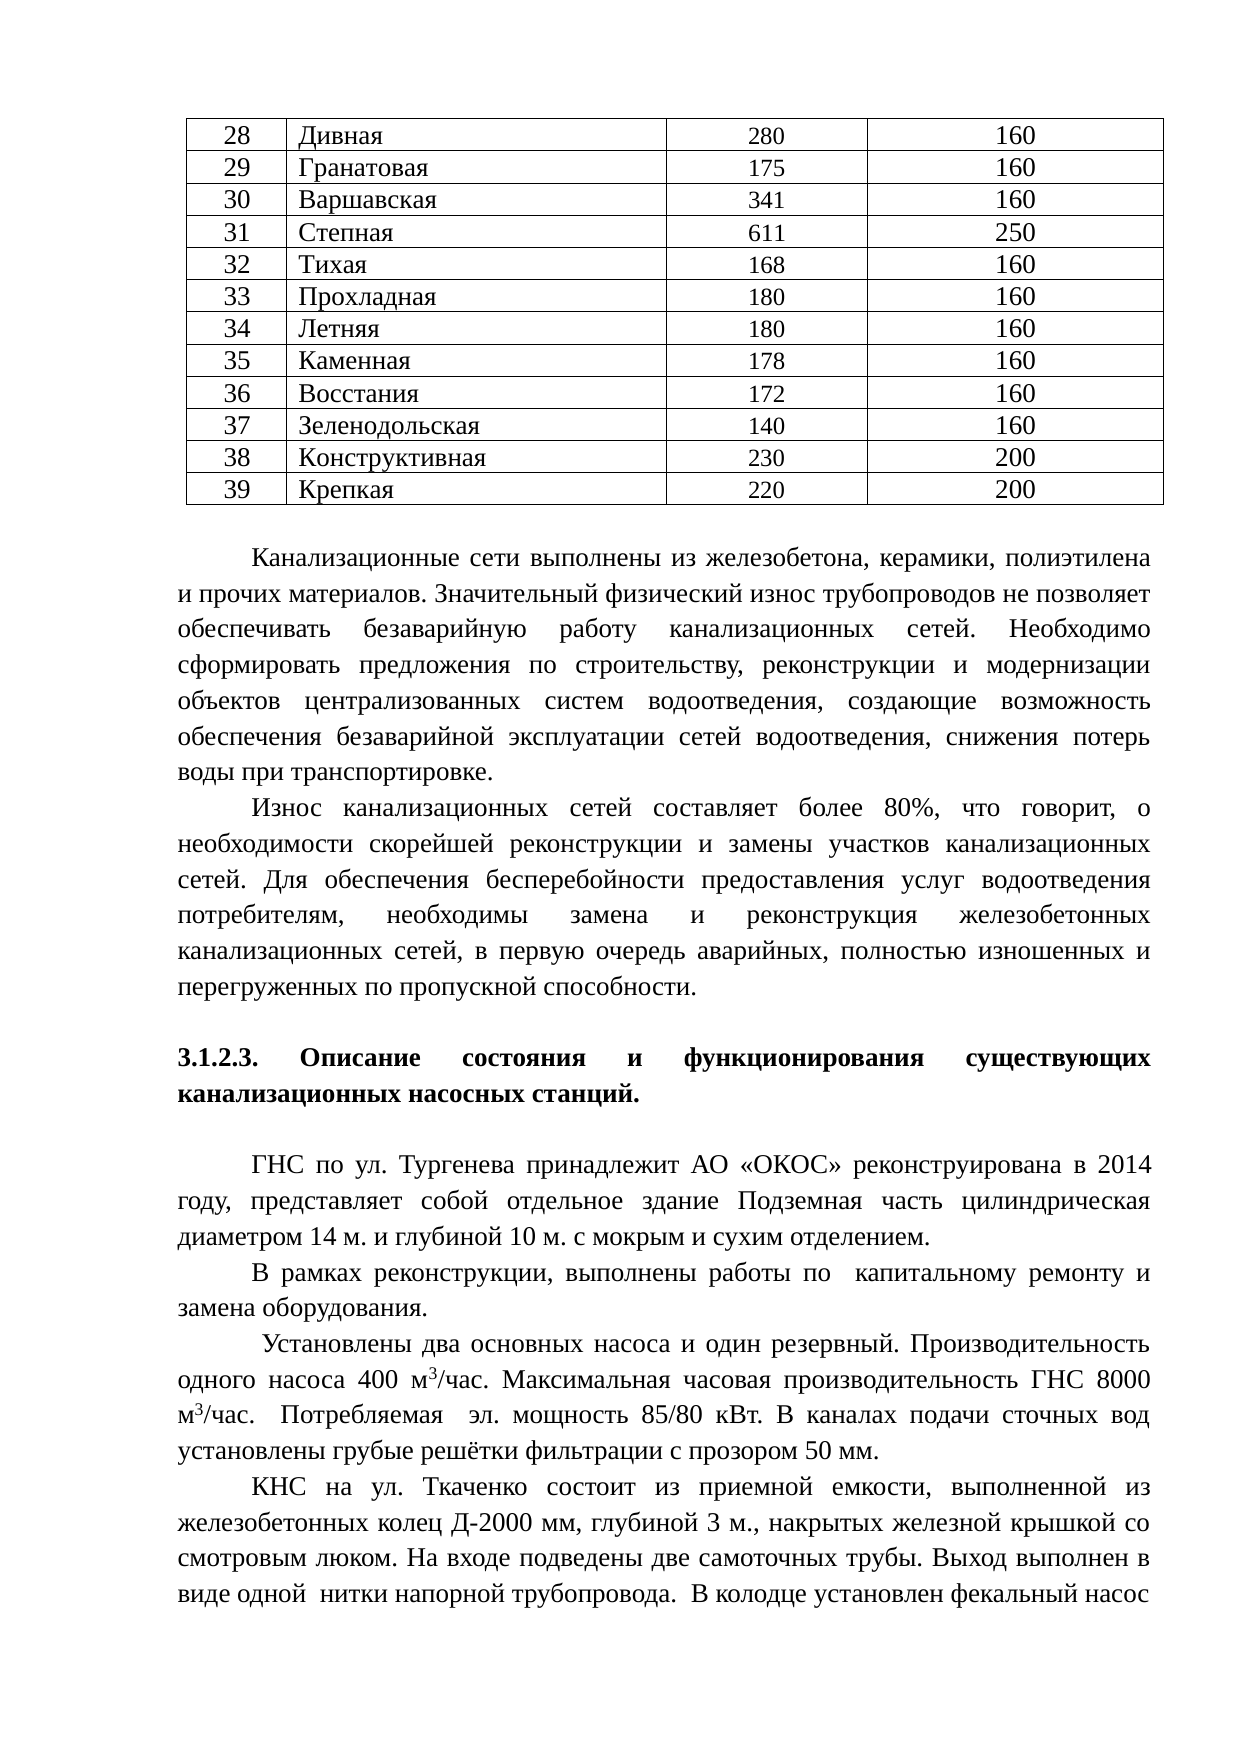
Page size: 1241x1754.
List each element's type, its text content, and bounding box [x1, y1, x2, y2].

table_cell 160 [868, 280, 1163, 311]
table_cell [667, 441, 867, 472]
table_cell [667, 377, 867, 408]
table_cell [667, 119, 867, 150]
text КНС на ул. Ткаченко состоит из приемной емкости, выполненной из железобетонных колец Д-2000 мм, глубиной 3 м., накрытых железной крышкой со смотровым люком. На входе подведены две самоточных трубы. Выход выполнен в виде одной нитки напорной трубопровода. В колодце установлен фекальный насос [177, 1470, 1152, 1608]
table_cell [667, 151, 867, 182]
table_cell [667, 248, 867, 279]
table_cell 250 [868, 216, 1163, 247]
table_cell Прохладная [287, 280, 666, 311]
table_cell Дивная [287, 119, 666, 150]
table_cell 160 [868, 345, 1163, 376]
table_cell 35 [187, 345, 286, 376]
table_cell Зеленодольская [287, 409, 666, 440]
table_cell [667, 184, 867, 215]
table_cell 160 [868, 248, 1163, 279]
text Установлены два основных насоса и один резервный. Производительность одного насоса 400 м3/час. Максимальная часовая производительность ГНС 8000 м3/час. Потребляемая эл. мощность 85/80 кВт. В каналах подачи сточных вод установлены грубые решётки фильтрации с прозором 50 мм. [177, 1327, 1152, 1466]
table_cell Степная [287, 216, 666, 247]
table_cell 30 [187, 184, 286, 215]
table_cell 160 [868, 312, 1163, 343]
table_cell Гранатовая [287, 151, 666, 182]
table_cell Крепкая [287, 473, 666, 504]
table_cell 36 [187, 377, 286, 408]
text В рамках реконструкции, выполнены работы по капитальному ремонту и замена оборудования. [177, 1256, 1152, 1323]
table_cell 200 [868, 473, 1163, 504]
table_cell 29 [187, 151, 286, 182]
table_cell 28 [187, 119, 286, 150]
table_cell 33 [187, 280, 286, 311]
table_cell 160 [868, 409, 1163, 440]
table_cell Восстания [287, 377, 666, 408]
table_cell [667, 280, 867, 311]
table_cell 32 [187, 248, 286, 279]
table_cell [667, 216, 867, 247]
table_cell Варшавская [287, 184, 666, 215]
table_cell Летняя [287, 312, 666, 343]
text ГНС по ул. Тургенева принадлежит АО «ОКОС» реконструирована в 2014 году, представляет собой отдельное здание Подземная часть цилиндрическая диаметром 14 м. и глубиной 10 м. с мокрым и сухим отделением. [177, 1148, 1152, 1251]
table_cell [667, 345, 867, 376]
table_cell Конструктивная [287, 441, 666, 472]
table_cell 200 [868, 441, 1163, 472]
table_cell 37 [187, 409, 286, 440]
text Износ канализационных сетей составляет более 80%, что говорит, о необходимости скорейшей реконструкции и замены участков канализационных сетей. Для обеспечения бесперебойности предоставления услуг водоотведения потребителям, необходимы замена и реконструкция железобетонных канализационных сетей, в первую очередь аварийных, полностью изношенных и перегруженных по пропускной способности. [177, 791, 1152, 1001]
table_cell [667, 312, 867, 343]
table_cell 39 [187, 473, 286, 504]
table_cell 38 [187, 441, 286, 472]
table_cell 160 [868, 151, 1163, 182]
table_cell 34 [187, 312, 286, 343]
text 3.1.2.3. Описание состояния и функционирования существующих канализационных насосных станций. [177, 1041, 1152, 1108]
table_cell 160 [868, 184, 1163, 215]
table_cell 160 [868, 119, 1163, 150]
table_cell Каменная [287, 345, 666, 376]
table_cell Тихая [287, 248, 666, 279]
text Канализационные сети выполнены из железобетона, керамики, полиэтилена и прочих материалов. Значительный физический износ трубопроводов не позволяет обеспечивать безаварийную работу канализационных сетей. Необходимо сформировать предложения по строительству, реконструкции и модернизации объектов централизованных систем водоотведения, создающие возможность обеспечения безаварийной эксплуатации сетей водоотведения, снижения потерь воды при транспортировке. [177, 541, 1152, 787]
table_cell [667, 409, 867, 440]
table_cell [667, 473, 867, 504]
table_cell 160 [868, 377, 1163, 408]
table_cell 31 [187, 216, 286, 247]
